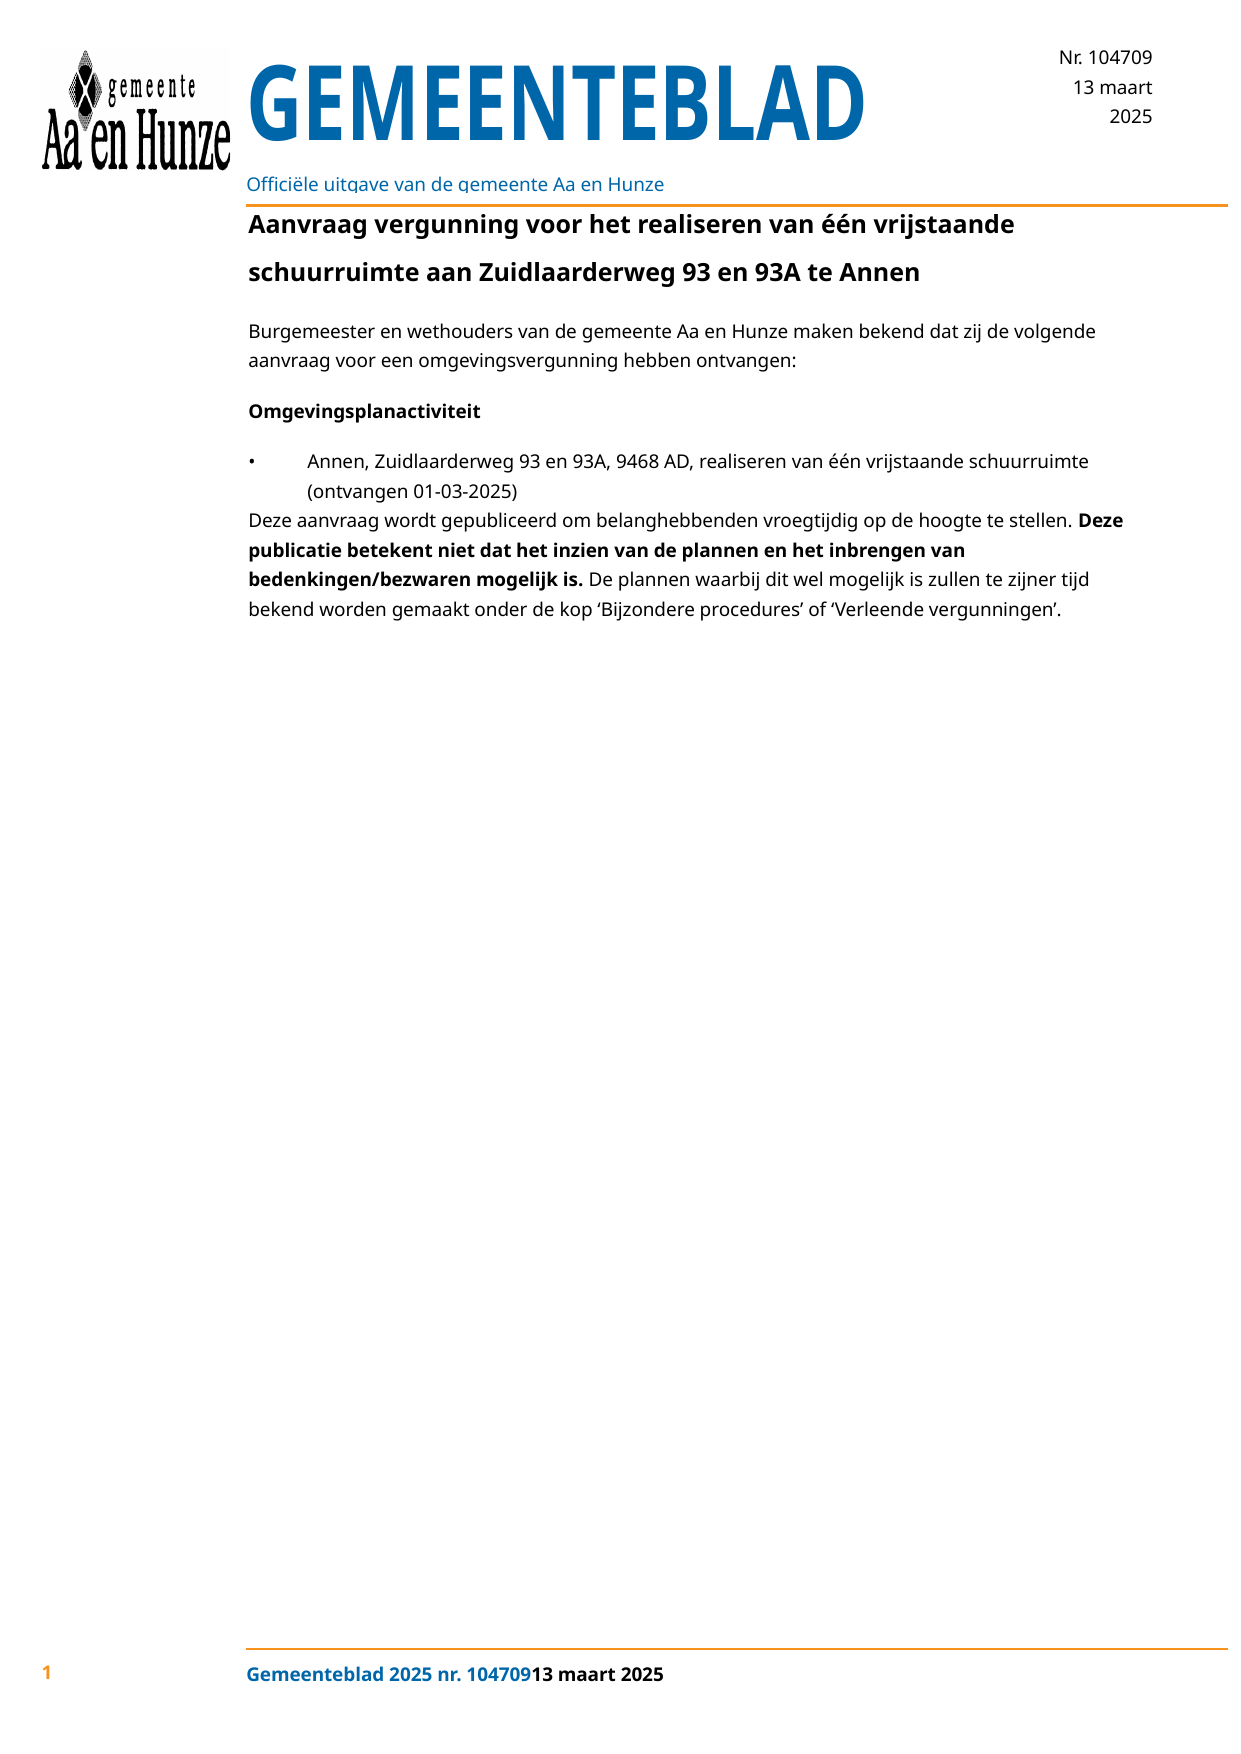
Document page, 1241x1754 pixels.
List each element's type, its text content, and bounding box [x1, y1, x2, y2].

picture [41, 47, 231, 172]
list Annen, Zuidlaarderweg 93 en 93A, 9468 AD, realiseren van één vrijstaande schuurruimte (ontvangen 01-03-2025) [248, 448, 1152, 504]
text Aanvraag vergunning voor het realiseren van één vrijstaande schuurruimte aan Zuidlaarderweg 93 en 93A te Annen [248, 207, 1152, 288]
text Omgevingsplanactiviteit [248, 398, 1152, 424]
text Burgemeester en wethouders van de gemeente Aa en Hunze maken bekend dat zij de volgende aanvraag voor een omgevingsvergunning hebben ontvangen: [248, 318, 1152, 373]
text Deze aanvraag wordt gepubliceerd om belanghebbenden vroegtijdig op de hoogte te stellen. Deze publicatie betekent niet dat het inzien van de plannen en het inbrengen van bedenkingen/bezwaren mogelijk is. De plannen waarbij dit wel mogelijk is zullen te zijner tijd bekend worden gemaakt onder de kop ‘Bijzondere procedures’ of ‘Verleende vergunningen’. [248, 507, 1152, 622]
